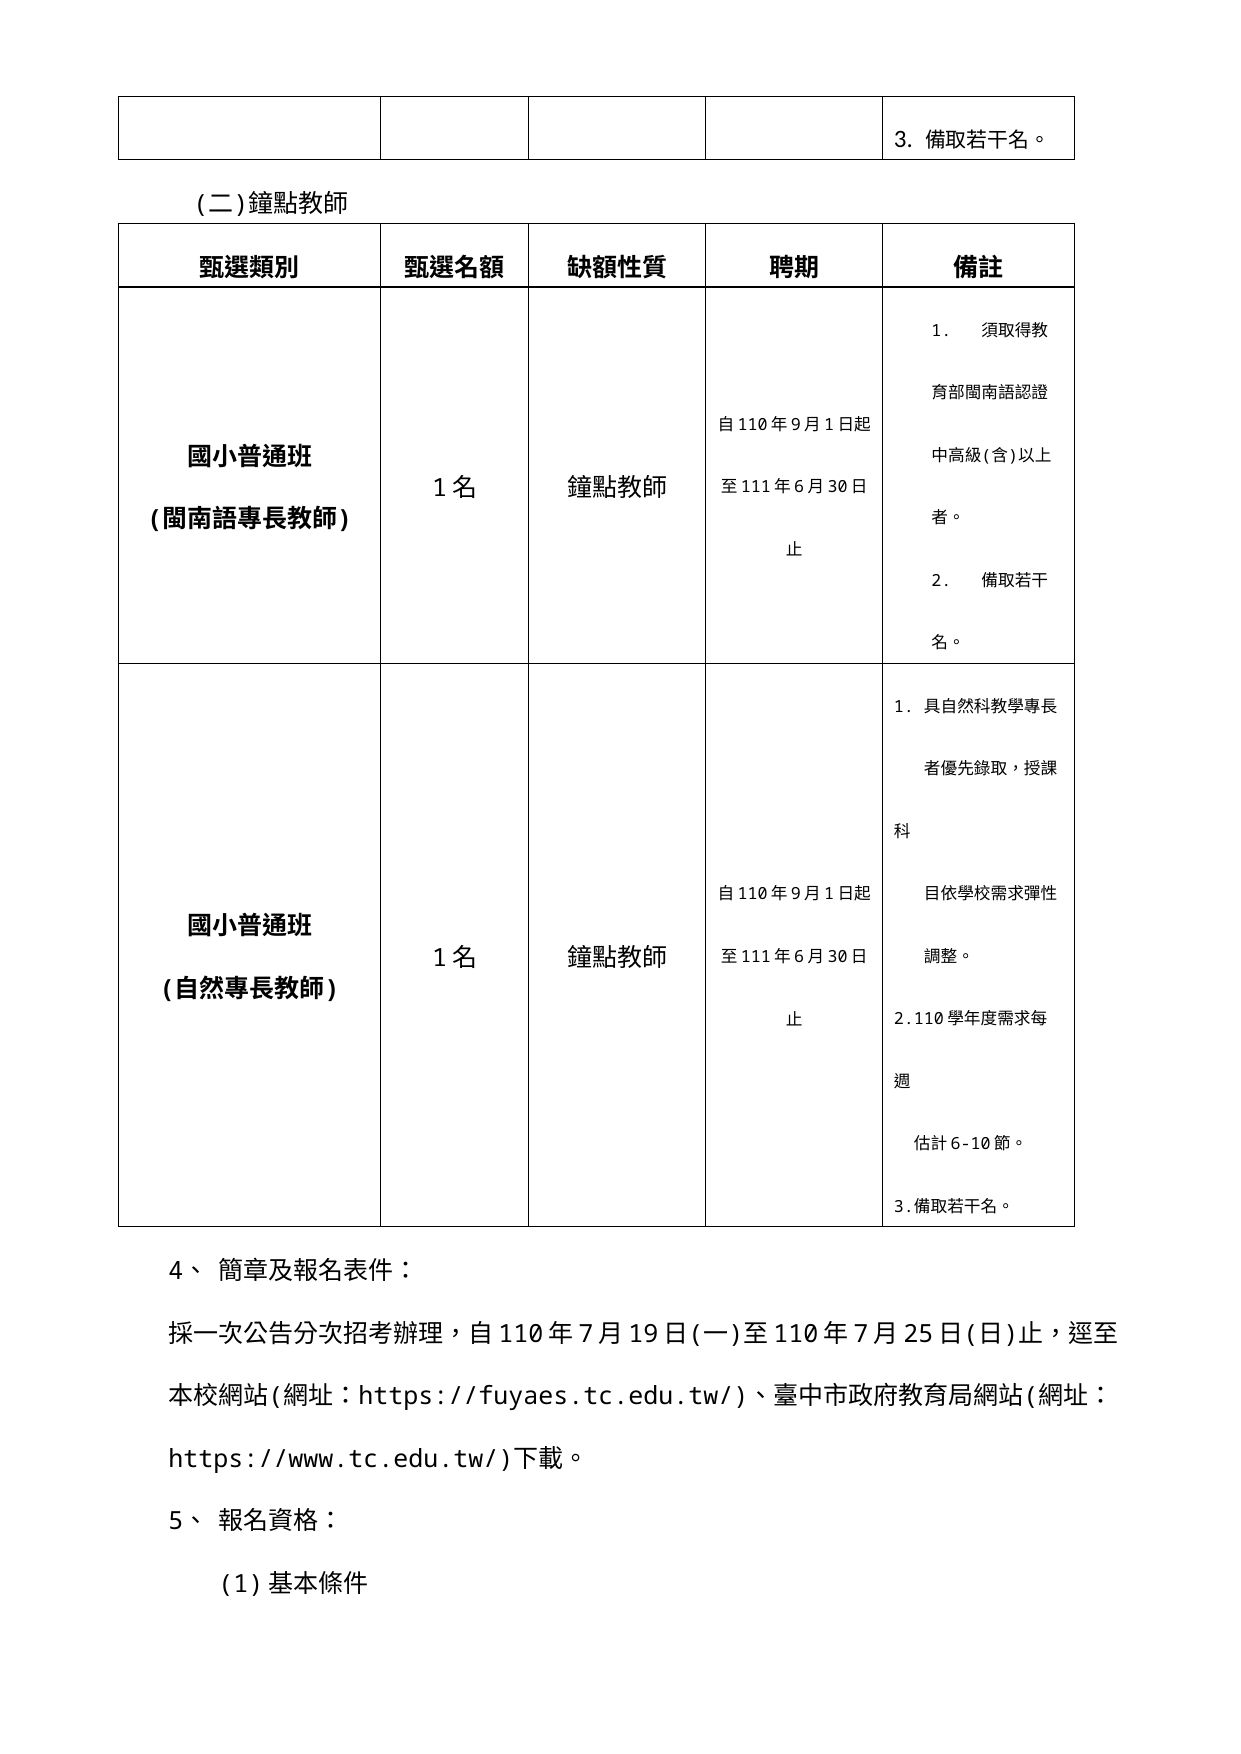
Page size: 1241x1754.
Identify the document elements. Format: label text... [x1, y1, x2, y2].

text (二)鐘點教師 [118, 160, 1122, 223]
table_cell [706, 97, 882, 159]
table_cell 須取得教育部閩南語認證中高級(含)以上者。 備取若干名。 [883, 288, 1074, 662]
table_cell 自110年9月1日起 至111年6月30日止 [706, 664, 882, 1226]
list 簡章及報名表件： [168, 1227, 1122, 1289]
table_cell 1. 具自然科教學專長 者優先錄取，授課科 目依學校需求彈性 調整。 2.110學年度需求每週 估計6-10節。 3.備取若干名。 [883, 664, 1074, 1226]
table_cell [119, 97, 380, 159]
table_cell [381, 97, 528, 159]
table_header 聘期 [706, 224, 882, 286]
text 採一次公告分次招考辦理，自110年7月19日(一)至110年7月25日(日)止，逕至本校網站(網址：https://fuyaes.tc.edu.tw/)、臺中市政府教育局網站(網址：https://www.tc.edu.tw/)下載。 [168, 1289, 1122, 1477]
table_cell [529, 97, 705, 159]
table_cell 國小普通班 (自然專長教師) [119, 664, 380, 1226]
table_header 甄選名額 [381, 224, 528, 286]
table_header 甄選類別 [119, 224, 380, 286]
list 基本條件 [218, 1539, 1122, 1602]
table_cell 教師依成績序列冊候用，預估缺俟臺中市政府教育局核定計畫後進用。 專長教師授課分別以音樂、體育為主，具雙語專長者佳，最終依學校需求安排課程及職務。 備取若干名。 [883, 97, 1074, 159]
table_header 備註 [883, 224, 1074, 286]
list 報名資格： [168, 1477, 1122, 1539]
table_cell 國小普通班 (閩南語專長教師) [119, 288, 380, 662]
table_cell 鐘點教師 [529, 288, 705, 662]
table_cell 自110年9月1日起 至111年6月30日止 [706, 288, 882, 662]
table_cell 1名 [381, 288, 528, 662]
table_cell 1名 [381, 664, 528, 1226]
table_header 缺額性質 [529, 224, 705, 286]
table_cell 鐘點教師 [529, 664, 705, 1226]
